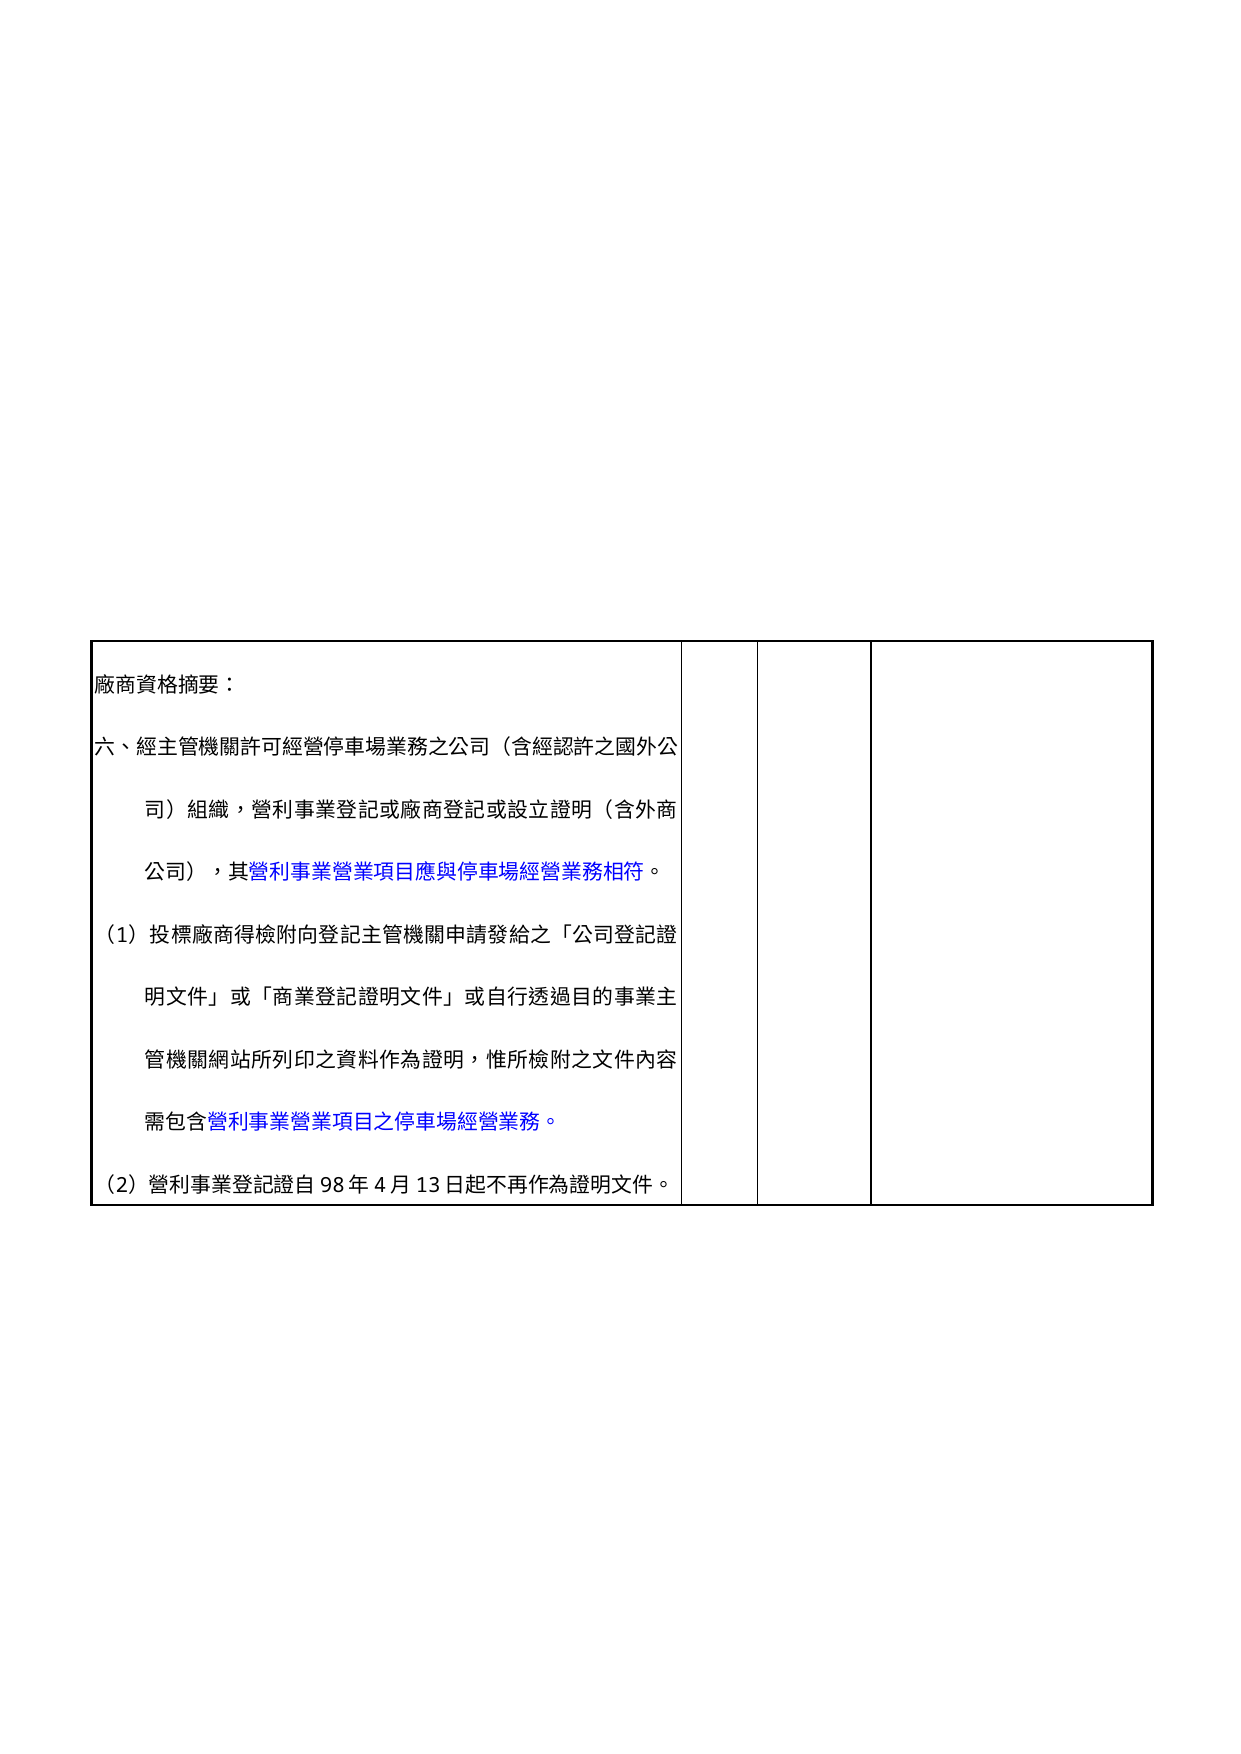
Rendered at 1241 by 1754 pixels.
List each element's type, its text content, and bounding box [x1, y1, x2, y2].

table_cell [758, 642, 870, 1204]
table_cell [872, 642, 1151, 1204]
table_cell [682, 642, 757, 1204]
table_cell 廠商資格摘要： 六、經主管機關許可經營停車場業務之公司（含經認許之國外公司）組織，營利事業登記或廠商登記或設立證明（含外商公司），其營利事業營業項目應與停車場經營業務相符。 （1）投標廠商得檢附向登記主管機關申請發給之「公司登記證明文件」或「商業登記證明文件」或自行透過目的事業主管機關網站所列印之資料作為證明，惟所檢附之文件內容需包含營利事業營業項目之停車場經營業務。 （2）營利事業登記證自98年4月13日起不再作為證明文件。 [93, 642, 681, 1204]
